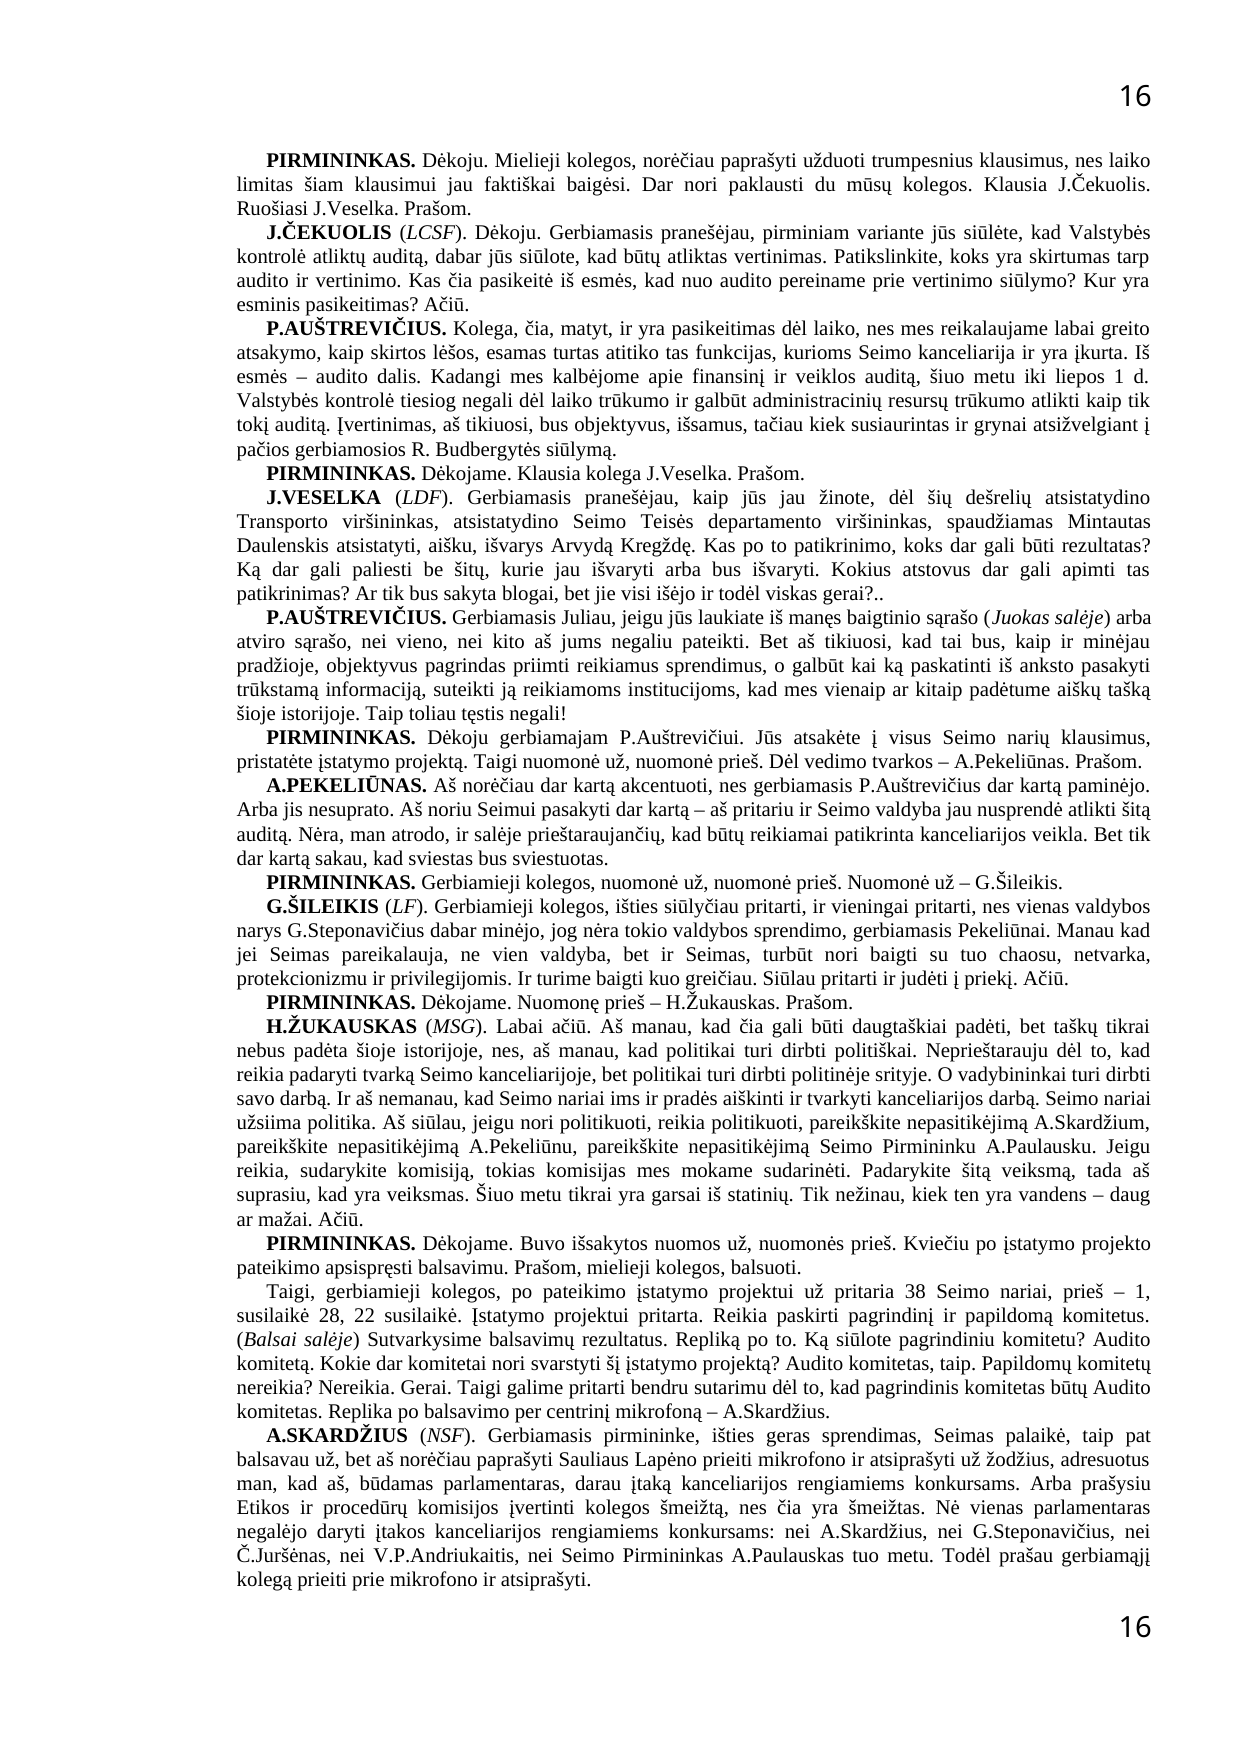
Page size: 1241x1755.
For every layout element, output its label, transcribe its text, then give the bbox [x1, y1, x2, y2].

text J.ČEKUOLIS (LCSF). Dėkoju. Gerbiamasis pranešėjau, pirminiam variante jūs siūlėte, kad Valstybės kontrolė atliktų auditą, dabar jūs siūlote, kad būtų atliktas vertinimas. Patikslinkite, koks yra skirtumas tarp audito ir vertinimo. Kas čia pasikeitė iš esmės, kad nuo audito pereiname prie vertinimo siūlymo? Kur yra esminis pasikeitimas? Ačiū. [236, 220, 1152, 316]
text A.SKARDŽIUS (NSF). Gerbiamasis pirmininke, išties geras sprendimas, Seimas palaikė, taip pat balsavau už, bet aš norėčiau paprašyti Sauliaus Lapėno prieiti mikrofono ir atsiprašyti už žodžius, adresuotus man, kad aš, būdamas parlamentaras, darau įtaką kanceliarijos rengiamiems konkursams. Arba prašysiu Etikos ir procedūrų komisijos įvertinti kolegos šmeižtą, nes čia yra šmeižtas. Nė vienas parlamentaras negalėjo daryti įtakos kanceliarijos rengiamiems konkursams: nei A.Skardžius, nei G.Steponavičius, nei Č.Juršėnas, nei V.P.Andriukaitis, nei Seimo Pirmininkas A.Paulauskas tuo metu. Todėl prašau gerbiamąjį kolegą prieiti prie mikrofono ir atsiprašyti. [236, 1423, 1152, 1591]
text PIRMININKAS. Dėkojame. Nuomonę prieš – H.Žukauskas. Prašom. [236, 990, 1152, 1014]
text Taigi, gerbiamieji kolegos, po pateikimo įstatymo projektui už pritaria 38 Seimo nariai, prieš – 1, susilaikė 28, 22 susilaikė. Įstatymo projektui pritarta. Reikia paskirti pagrindinį ir papildomą komitetus. (Balsai salėje) Sutvarkysime balsavimų rezultatus. Repliką po to. Ką siūlote pagrindiniu komitetu? Audito komitetą. Kokie dar komitetai nori svarstyti šį įstatymo projektą? Audito komitetas, taip. Papildomų komitetų nereikia? Nereikia. Gerai. Taigi galime pritarti bendru sutarimu dėl to, kad pagrindinis komitetas būtų Audito komitetas. Replika po balsavimo per centrinį mikrofoną – A.Skardžius. [236, 1279, 1152, 1423]
text H.ŽUKAUSKAS (MSG). Labai ačiū. Aš manau, kad čia gali būti daugtaškiai padėti, bet taškų tikrai nebus padėta šioje istorijoje, nes, aš manau, kad politikai turi dirbti politiškai. Neprieštarauju dėl to, kad reikia padaryti tvarką Seimo kanceliarijoje, bet politikai turi dirbti politinėje srityje. O vadybininkai turi dirbti savo darbą. Ir aš nemanau, kad Seimo nariai ims ir pradės aiškinti ir tvarkyti kanceliarijos darbą. Seimo nariai užsiima politika. Aš siūlau, jeigu nori politikuoti, reikia politikuoti, pareikškite nepasitikėjimą A.Skardžium, pareikškite nepasitikėjimą A.Pekeliūnu, pareikškite nepasitikėjimą Seimo Pirmininku A.Paulausku. Jeigu reikia, sudarykite komisiją, tokias komisijas mes mokame sudarinėti. Padarykite šitą veiksmą, tada aš suprasiu, kad yra veiksmas. Šiuo metu tikrai yra garsai iš statinių. Tik nežinau, kiek ten yra vandens – daug ar mažai. Ačiū. [236, 1014, 1152, 1231]
text P.AUŠTREVIČIUS. Kolega, čia, matyt, ir yra pasikeitimas dėl laiko, nes mes reikalaujame labai greito atsakymo, kaip skirtos lėšos, esamas turtas atitiko tas funkcijas, kurioms Seimo kanceliarija ir yra įkurta. Iš esmės – audito dalis. Kadangi mes kalbėjome apie finansinį ir veiklos auditą, šiuo metu iki liepos 1 d. Valstybės kontrolė tiesiog negali dėl laiko trūkumo ir galbūt administracinių resursų trūkumo atlikti kaip tik tokį auditą. Įvertinimas, aš tikiuosi, bus objektyvus, išsamus, tačiau kiek susiaurintas ir grynai atsižvelgiant į pačios gerbiamosios R. Budbergytės siūlymą. [236, 316, 1152, 461]
text PIRMININKAS. Dėkojame. Buvo išsakytos nuomos už, nuomonės prieš. Kviečiu po įstatymo projekto pateikimo apsispręsti balsavimu. Prašom, mielieji kolegos, balsuoti. [236, 1231, 1152, 1279]
text G.ŠILEIKIS (LF). Gerbiamieji kolegos, išties siūlyčiau pritarti, ir vieningai pritarti, nes vienas valdybos narys G.Steponavičius dabar minėjo, jog nėra tokio valdybos sprendimo, gerbiamasis Pekeliūnai. Manau kad jei Seimas pareikalauja, ne vien valdyba, bet ir Seimas, turbūt nori baigti su tuo chaosu, netvarka, protekcionizmu ir privilegijomis. Ir turime baigti kuo greičiau. Siūlau pritarti ir judėti į priekį. Ačiū. [236, 894, 1152, 990]
text P.AUŠTREVIČIUS. Gerbiamasis Juliau, jeigu jūs laukiate iš manęs baigtinio sąrašo (Juokas salėje) arba atviro sąrašo, nei vieno, nei kito aš jums negaliu pateikti. Bet aš tikiuosi, kad tai bus, kaip ir minėjau pradžioje, objektyvus pagrindas priimti reikiamus sprendimus, o galbūt kai ką paskatinti iš anksto pasakyti trūkstamą informaciją, suteikti ją reikiamoms institucijoms, kad mes vienaip ar kitaip padėtume aiškų tašką šioje istorijoje. Taip toliau tęstis negali! [236, 605, 1152, 725]
text PIRMININKAS. Dėkoju. Mielieji kolegos, norėčiau paprašyti užduoti trumpesnius klausimus, nes laiko limitas šiam klausimui jau faktiškai baigėsi. Dar nori paklausti du mūsų kolegos. Klausia J.Čekuolis. Ruošiasi J.Veselka. Prašom. [236, 148, 1152, 220]
text J.VESELKA (LDF). Gerbiamasis pranešėjau, kaip jūs jau žinote, dėl šių dešrelių atsistatydino Transporto viršininkas, atsistatydino Seimo Teisės departamento viršininkas, spaudžiamas Mintautas Daulenskis atsistatyti, aišku, išvarys Arvydą Kregždę. Kas po to patikrinimo, koks dar gali būti rezultatas? Ką dar gali paliesti be šitų, kurie jau išvaryti arba bus išvaryti. Kokius atstovus dar gali apimti tas patikrinimas? Ar tik bus sakyta blogai, bet jie visi išėjo ir todėl viskas gerai?.. [236, 484, 1152, 605]
text PIRMININKAS. Dėkoju gerbiamajam P.Auštrevičiui. Jūs atsakėte į visus Seimo narių klausimus, pristatėte įstatymo projektą. Taigi nuomonė už, nuomonė prieš. Dėl vedimo tvarkos – A.Pekeliūnas. Prašom. [236, 725, 1152, 773]
text PIRMININKAS. Gerbiamieji kolegos, nuomonė už, nuomonė prieš. Nuomonė už – G.Šileikis. [236, 869, 1152, 894]
text PIRMININKAS. Dėkojame. Klausia kolega J.Veselka. Prašom. [236, 461, 1152, 484]
text A.PEKELIŪNAS. Aš norėčiau dar kartą akcentuoti, nes gerbiamasis P.Auštrevičius dar kartą paminėjo. Arba jis nesuprato. Aš noriu Seimui pasakyti dar kartą – aš pritariu ir Seimo valdyba jau nusprendė atlikti šitą auditą. Nėra, man atrodo, ir salėje prieštaraujančių, kad būtų reikiamai patikrinta kanceliarijos veikla. Bet tik dar kartą sakau, kad sviestas bus sviestuotas. [236, 773, 1152, 869]
